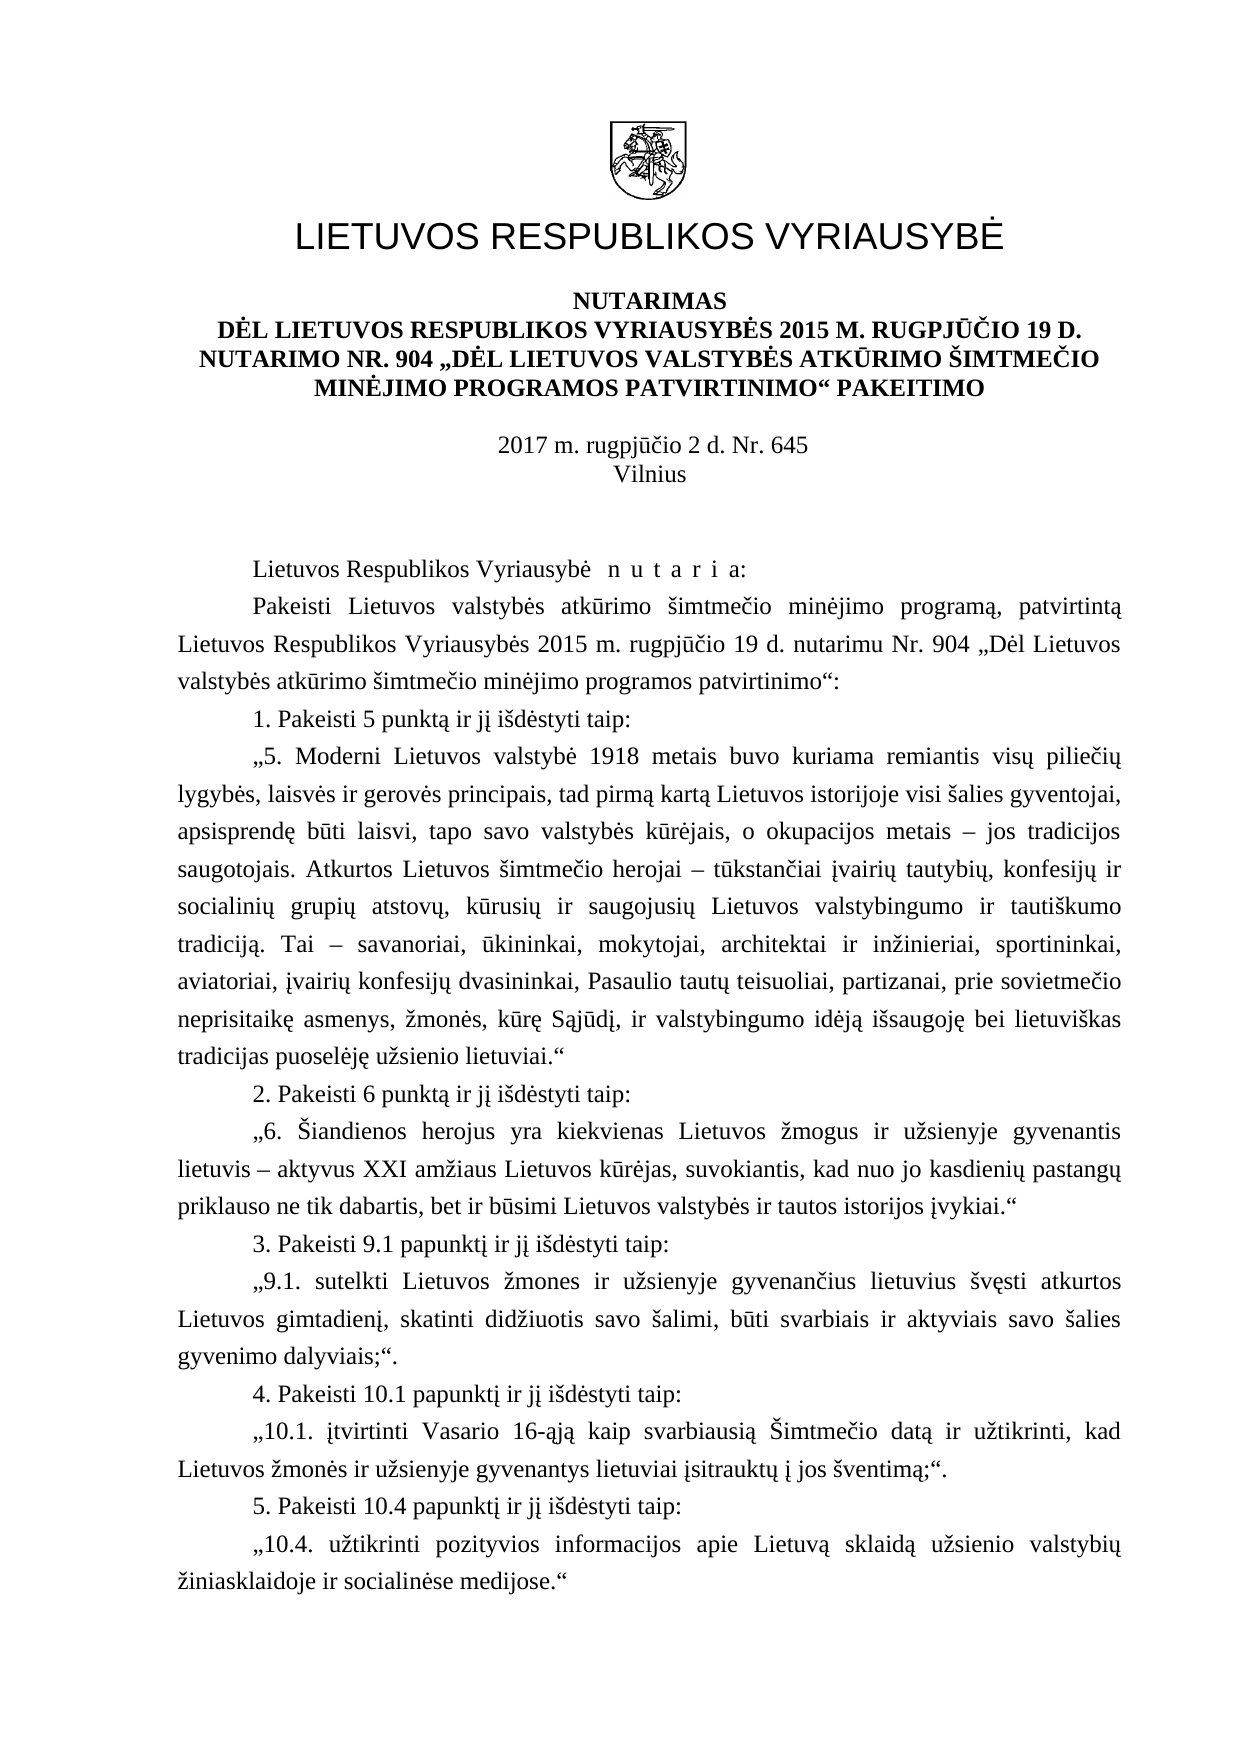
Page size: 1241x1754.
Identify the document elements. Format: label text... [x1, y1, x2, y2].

text „10.4. užtikrinti pozityvios informacijos apie Lietuvą sklaidą užsienio valstybių žiniasklaidoje ir socialinėse medijose.“ [177, 1520, 1122, 1595]
text 2. Pakeisti 6 punktą ir jį išdėstyti taip: [177, 1070, 1122, 1108]
text Lietuvos Respublikos Vyriausybė [177, 214, 1122, 258]
text 2017 m. rugpjūčio 2 d. Nr. 645 [177, 430, 1122, 459]
text 3. Pakeisti 9.1 papunktį ir jį išdėstyti taip: [177, 1220, 1122, 1258]
text Pakeisti Lietuvos valstybės atkūrimo šimtmečio minėjimo programą, patvirtintą Lietuvos Respublikos Vyriausybės 2015 m. rugpjūčio 19 d. nutarimu Nr. 904 „Dėl Lietuvos valstybės atkūrimo šimtmečio minėjimo programos patvirtinimo“: [177, 583, 1122, 695]
text nutarimas [177, 286, 1122, 315]
text Vilnius [177, 459, 1122, 488]
text „9.1. sutelkti Lietuvos žmones ir užsienyje gyvenančius lietuvius švęsti atkurtos Lietuvos gimtadienį, skatinti didžiuotis savo šalimi, būti svarbiais ir aktyviais savo šalies gyvenimo dalyviais;“. [177, 1258, 1122, 1370]
text DĖL LIETUVOS RESPUBLIKOS VYRIAUSYBĖS 2015 M. RUGPJŪČIO 19 D. NUTARIMO NR. 904 „DĖL LIETUVOS VALSTYBĖS ATKŪRIMO ŠIMTMEČIO MINĖJIMO PROGRAMOS PATVIRTINIMO“ PAKEITIMO [177, 315, 1122, 401]
text 5. Pakeisti 10.4 papunktį ir jį išdėstyti taip: [177, 1483, 1122, 1520]
text Lietuvos Respublikos Vyriausybė nutaria: [177, 545, 1122, 583]
text 1. Pakeisti 5 punktą ir jį išdėstyti taip: [252, 695, 1122, 733]
text „10.1. įtvirtinti Vasario 16-ąją kaip svarbiausią Šimtmečio datą ir užtikrinti, kad Lietuvos žmonės ir užsienyje gyvenantys lietuviai įsitrauktų į jos šventimą;“. [177, 1408, 1122, 1483]
text „6. Šiandienos herojus yra kiekvienas Lietuvos žmogus ir užsienyje gyvenantis lietuvis – aktyvus XXI amžiaus Lietuvos kūrėjas, suvokiantis, kad nuo jo kasdienių pastangų priklauso ne tik dabartis, bet ir būsimi Lietuvos valstybės ir tautos istorijos įvykiai.“ [177, 1108, 1122, 1220]
text „5. Moderni Lietuvos valstybė 1918 metais buvo kuriama remiantis visų piliečių lygybės, laisvės ir gerovės principais, tad pirmą kartą Lietuvos istorijoje visi šalies gyventojai, apsisprendę būti laisvi, tapo savo valstybės kūrėjais, o okupacijos metais – jos tradicijos saugotojais. Atkurtos Lietuvos šimtmečio herojai – tūkstančiai įvairių tautybių, konfesijų ir socialinių grupių atstovų, kūrusių ir saugojusių Lietuvos valstybingumo ir tautiškumo tradiciją. Tai – savanoriai, ūkininkai, mokytojai, architektai ir inžinieriai, sportininkai, aviatoriai, įvairių konfesijų dvasininkai, Pasaulio tautų teisuoliai, partizanai, prie sovietmečio neprisitaikę asmenys, žmonės, kūrę Sąjūdį, ir valstybingumo idėją išsaugoję bei lietuviškas tradicijas puoselėję užsienio lietuviai.“ [177, 733, 1122, 1070]
text 4. Pakeisti 10.1 papunktį ir jį išdėstyti taip: [177, 1370, 1122, 1408]
